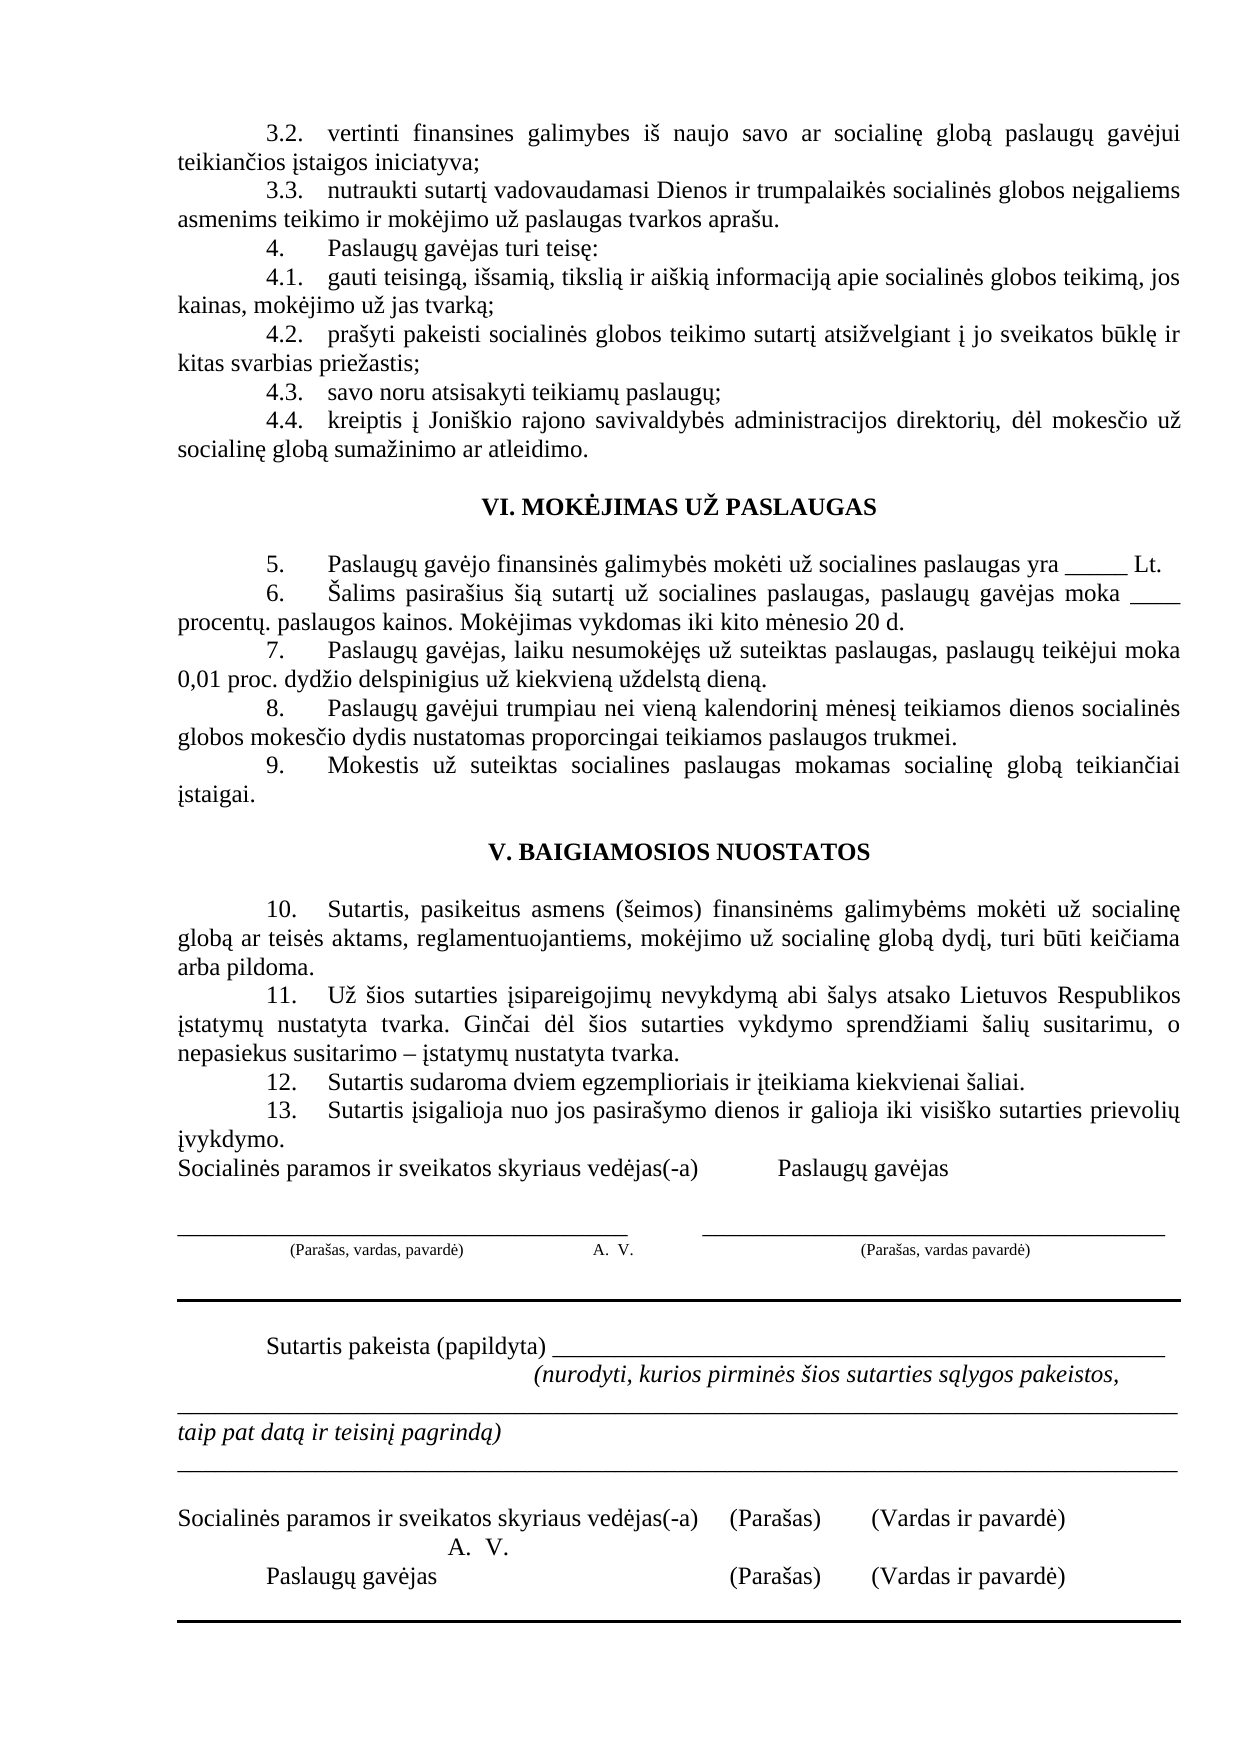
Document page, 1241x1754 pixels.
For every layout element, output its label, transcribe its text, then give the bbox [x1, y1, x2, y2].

text 10. Sutartis, pasikeitus asmens (šeimos) finansinėms galimybėms mokėti už socialinę globą ar teisės aktams, reglamentuojantiems, mokėjimo už socialinę globą dydį, turi būti keičiama arba pildoma. [177, 894, 1181, 981]
text Socialinės paramos ir sveikatos skyriaus vedėjas(-a) Paslaugų gavėjas [177, 1153, 1181, 1182]
text (nurodyti, kurios pirminės šios sutarties sąlygos pakeistos, [177, 1359, 1181, 1388]
text Socialinės paramos ir sveikatos skyriaus vedėjas(-a) (Parašas) (Vardas ir pavardė) [177, 1503, 1181, 1532]
text 6. Šalims pasirašius šią sutartį už socialines paslaugas, paslaugų gavėjas moka ____ procentų. paslaugos kainos. Mokėjimas vykdomas iki kito mėnesio 20 d. [177, 578, 1181, 636]
text ____________________________________ _____________________________________ [177, 1211, 1181, 1239]
text 4.1. gauti teisingą, išsamią, tikslią ir aiškią informaciją apie socialinės globos teikimą, jos kainas, mokėjimo už jas tvarką; [177, 262, 1181, 319]
text taip pat datą ir teisinį pagrindą) [177, 1417, 1181, 1446]
text 9. Mokestis už suteiktas socialines paslaugas mokamas socialinę globą teikiančiai įstaigai. [177, 751, 1181, 808]
text 4.2. prašyti pakeisti socialinės globos teikimo sutartį atsižvelgiant į jo sveikatos būklę ir kitas svarbias priežastis; [177, 319, 1181, 377]
text ________________________________________________________________________________ [177, 1388, 1181, 1417]
text V. BAIGIAMOSIOS NUOSTATOS [177, 837, 1181, 866]
text 8. Paslaugų gavėjui trumpiau nei vieną kalendorinį mėnesį teikiamos dienos socialinės globos mokesčio dydis nustatomas proporcingai teikiamos paslaugos trukmei. [177, 693, 1181, 751]
text 4. Paslaugų gavėjas turi teisę: [177, 233, 1181, 262]
text 12. Sutartis sudaroma dviem egzemplioriais ir įteikiama kiekvienai šaliai. [177, 1067, 1181, 1096]
text (Parašas, vardas, pavardė) A. V. (Parašas, vardas pavardė) [177, 1239, 1181, 1268]
text 3.2. vertinti finansines galimybes iš naujo savo ar socialinę globą paslaugų gavėjui teikiančios įstaigos iniciatyva; [177, 118, 1181, 176]
text VI. MOKĖJIMAS UŽ PASLAUGAS [177, 492, 1181, 521]
text Paslaugų gavėjas (Parašas) (Vardas ir pavardė) [177, 1561, 1181, 1589]
text 3.3. nutraukti sutartį vadovaudamasi Dienos ir trumpalaikės socialinės globos neįgaliems asmenims teikimo ir mokėjimo už paslaugas tvarkos aprašu. [177, 176, 1181, 233]
text 4.4. kreiptis į Joniškio rajono savivaldybės administracijos direktorių, dėl mokesčio už socialinę globą sumažinimo ar atleidimo. [177, 406, 1181, 463]
text 4.3. savo noru atsisakyti teikiamų paslaugų; [177, 377, 1181, 406]
text A. V. [447, 1532, 1181, 1561]
text 13. Sutartis įsigalioja nuo jos pasirašymo dienos ir galioja iki visiško sutarties prievolių įvykdymo. [177, 1096, 1181, 1153]
text 5. Paslaugų gavėjo finansinės galimybės mokėti už socialines paslaugas yra _____ Lt. [177, 549, 1181, 578]
text 7. Paslaugų gavėjas, laiku nesumokėjęs už suteiktas paslaugas, paslaugų teikėjui moka 0,01 proc. dydžio delspinigius už kiekvieną uždelstą dieną. [177, 636, 1181, 693]
text Sutartis pakeista (papildyta) _________________________________________________ [177, 1331, 1181, 1359]
text 11. Už šios sutarties įsipareigojimų nevykdymą abi šalys atsako Lietuvos Respublikos įstatymų nustatyta tvarka. Ginčai dėl šios sutarties vykdymo sprendžiami šalių susitarimu, o nepasiekus susitarimo – įstatymų nustatyta tvarka. [177, 981, 1181, 1067]
text ________________________________________________________________________________ [177, 1446, 1181, 1474]
